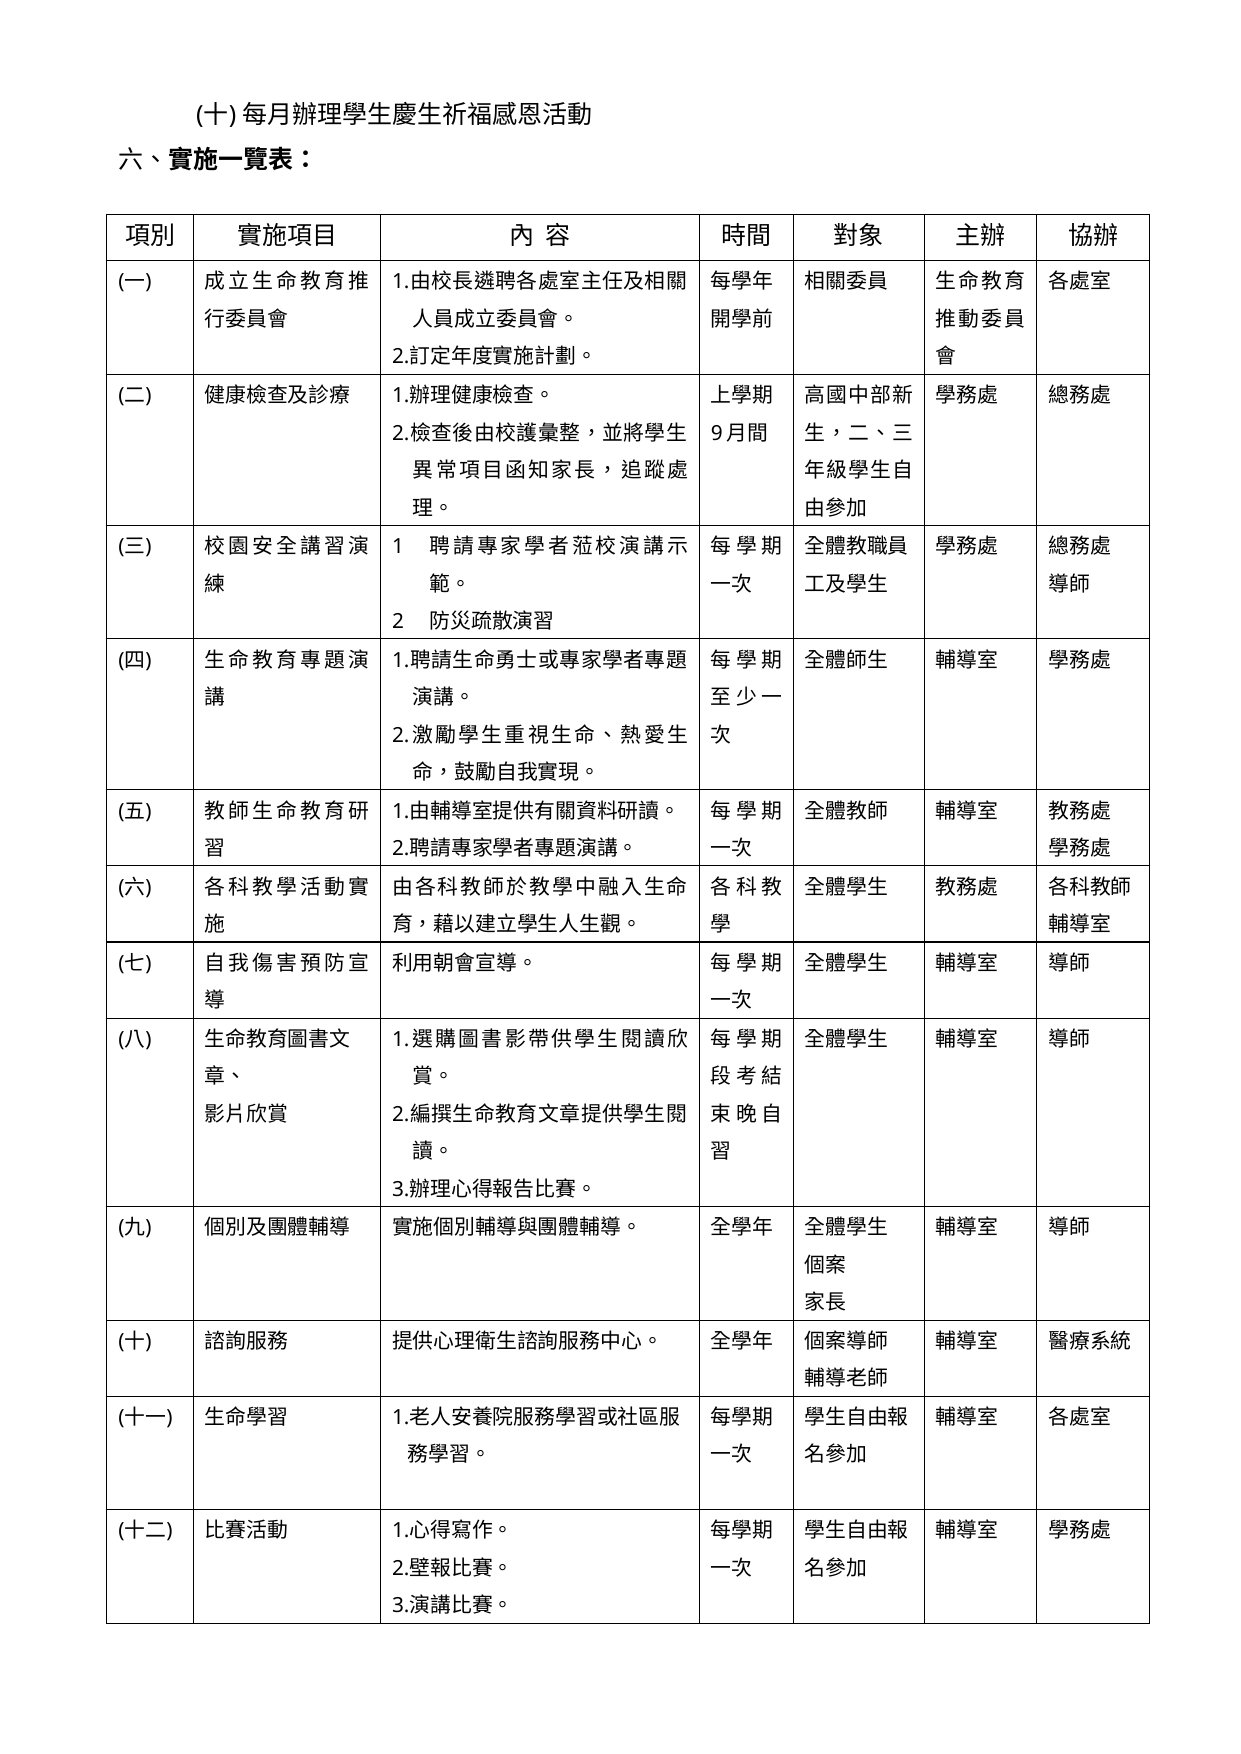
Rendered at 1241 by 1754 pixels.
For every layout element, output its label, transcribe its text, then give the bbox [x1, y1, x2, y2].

table_cell 全體學生 [794, 1019, 924, 1206]
table_cell (十二) [107, 1510, 193, 1623]
table_cell 相關委員 [794, 261, 924, 374]
table_cell 1.辦理健康檢查。 2.檢查後由校護彙整，並將學生異常項目函知家長，追蹤處理。 [381, 375, 699, 525]
table_cell 總務處 導師 [1037, 526, 1149, 638]
table_cell 每學期一次 [700, 1510, 793, 1623]
table_cell 教師生命教育研習 [194, 790, 380, 865]
table_cell 各處室 [1037, 1397, 1149, 1509]
table_cell 各科教師 輔導室 [1037, 866, 1149, 941]
table_cell 各處室 [1037, 261, 1149, 374]
table_cell 輔導室 [925, 1510, 1036, 1623]
table_cell 全體教師 [794, 790, 924, 865]
table_cell 學務處 [925, 526, 1036, 638]
table_cell 聘請專家學者蒞校演講示範。 防災疏散演習 [381, 526, 699, 638]
table_cell 輔導室 [925, 943, 1036, 1017]
table_cell 輔導室 [925, 1207, 1036, 1319]
table_cell 全體教職員工及學生 [794, 526, 924, 638]
table_cell 各科教學 [700, 866, 793, 941]
table_header 內 容 [381, 215, 699, 260]
table_cell 全體學生 [794, 943, 924, 1017]
table_cell 輔導室 [925, 1321, 1036, 1396]
table_cell 生命教育推動委員會 [925, 261, 1036, 374]
table_cell 生命教育專題演講 [194, 639, 380, 789]
table_cell 學務處 [1037, 1510, 1149, 1623]
table_cell 輔導室 [925, 1019, 1036, 1206]
table_cell 健康檢查及診療 [194, 375, 380, 525]
table_cell 輔導室 [925, 1397, 1036, 1509]
table_cell 每學期一次 [700, 1397, 793, 1509]
table_cell 高國中部新生，二、三年級學生自由參加 [794, 375, 924, 525]
table_cell 醫療系統 [1037, 1321, 1149, 1396]
table_cell (十一) [107, 1397, 193, 1509]
table_cell 導師 [1037, 1019, 1149, 1206]
table_cell 總務處 [1037, 375, 1149, 525]
table_cell 提供心理衛生諮詢服務中心。 [381, 1321, 699, 1396]
table_header 協辦 [1037, 215, 1149, 260]
table_cell 全體學生 個案 家長 [794, 1207, 924, 1319]
table_cell (七) [107, 943, 193, 1017]
table_cell 每學期一次 [700, 790, 793, 865]
table_cell 成立生命教育推行委員會 [194, 261, 380, 374]
table_cell 學務處 [925, 375, 1036, 525]
table_cell (四) [107, 639, 193, 789]
table_cell 實施個別輔導與團體輔導。 [381, 1207, 699, 1319]
table_cell 教務處 學務處 [1037, 790, 1149, 865]
table_cell 學生自由報名參加 [794, 1397, 924, 1509]
table_cell 教務處 [925, 866, 1036, 941]
table_cell 1.由校長遴聘各處室主任及相關人員成立委員會。 2.訂定年度實施計劃。 [381, 261, 699, 374]
table_cell 每學期段考結束晚自習 [700, 1019, 793, 1206]
table_cell 1.選購圖書影帶供學生閱讀欣賞。 2.編撰生命教育文章提供學生閱讀。 3.辦理心得報告比賽。 [381, 1019, 699, 1206]
table_cell 1.老人安養院服務學習或社區服 務學習。 [381, 1397, 699, 1509]
table_cell 利用朝會宣導。 [381, 943, 699, 1017]
table_cell 各科教學活動實施 [194, 866, 380, 941]
table_cell 生命教育圖書文章、 影片欣賞 [194, 1019, 380, 1206]
table_cell 學生自由報名參加 [794, 1510, 924, 1623]
text 六、實施一覽表： [118, 138, 1122, 176]
table_cell 每學期一次 [700, 526, 793, 638]
table_cell 每學期至少一次 [700, 639, 793, 789]
table_header 項別 [107, 215, 193, 260]
table_cell 學務處 [1037, 639, 1149, 789]
table_cell (六) [107, 866, 193, 941]
table_cell 1.聘請生命勇士或專家學者專題演講。 2.激勵學生重視生命、熱愛生命，鼓勵自我實現。 [381, 639, 699, 789]
table_cell 個別及團體輔導 [194, 1207, 380, 1319]
table_cell 每學期一次 [700, 943, 793, 1017]
table_cell (五) [107, 790, 193, 865]
table_cell 校園安全講習演練 [194, 526, 380, 638]
table_cell 1.由輔導室提供有關資料研讀。 2.聘請專家學者專題演講。 [381, 790, 699, 865]
table_cell (十) [107, 1321, 193, 1396]
table_cell 比賽活動 [194, 1510, 380, 1623]
table_header 主辦 [925, 215, 1036, 260]
table_cell (三) [107, 526, 193, 638]
table_cell 輔導室 [925, 639, 1036, 789]
table_header 對象 [794, 215, 924, 260]
table_cell 輔導室 [925, 790, 1036, 865]
table_cell 個案導師 輔導老師 [794, 1321, 924, 1396]
table_cell 全學年 [700, 1321, 793, 1396]
table_cell 上學期 9月間 [700, 375, 793, 525]
table_header 時間 [700, 215, 793, 260]
table_cell 全學年 [700, 1207, 793, 1319]
table_cell 由各科教師於教學中融入生命育，藉以建立學生人生觀。 [381, 866, 699, 941]
table_cell (二) [107, 375, 193, 525]
table_cell 全體學生 [794, 866, 924, 941]
table_cell 導師 [1037, 1207, 1149, 1319]
table_cell 自我傷害預防宣導 [194, 943, 380, 1017]
table_cell (八) [107, 1019, 193, 1206]
text (十) 每月辦理學生慶生祈福感恩活動 [118, 93, 1122, 131]
table_cell 生命學習 [194, 1397, 380, 1509]
table_cell 諮詢服務 [194, 1321, 380, 1396]
table_cell 導師 [1037, 943, 1149, 1017]
table_cell (一) [107, 261, 193, 374]
table_cell 全體師生 [794, 639, 924, 789]
table_cell 每學年 開學前 [700, 261, 793, 374]
table_cell 1.心得寫作。 2.壁報比賽。 3.演講比賽。 [381, 1510, 699, 1623]
table_cell (九) [107, 1207, 193, 1319]
table_header 實施項目 [194, 215, 380, 260]
